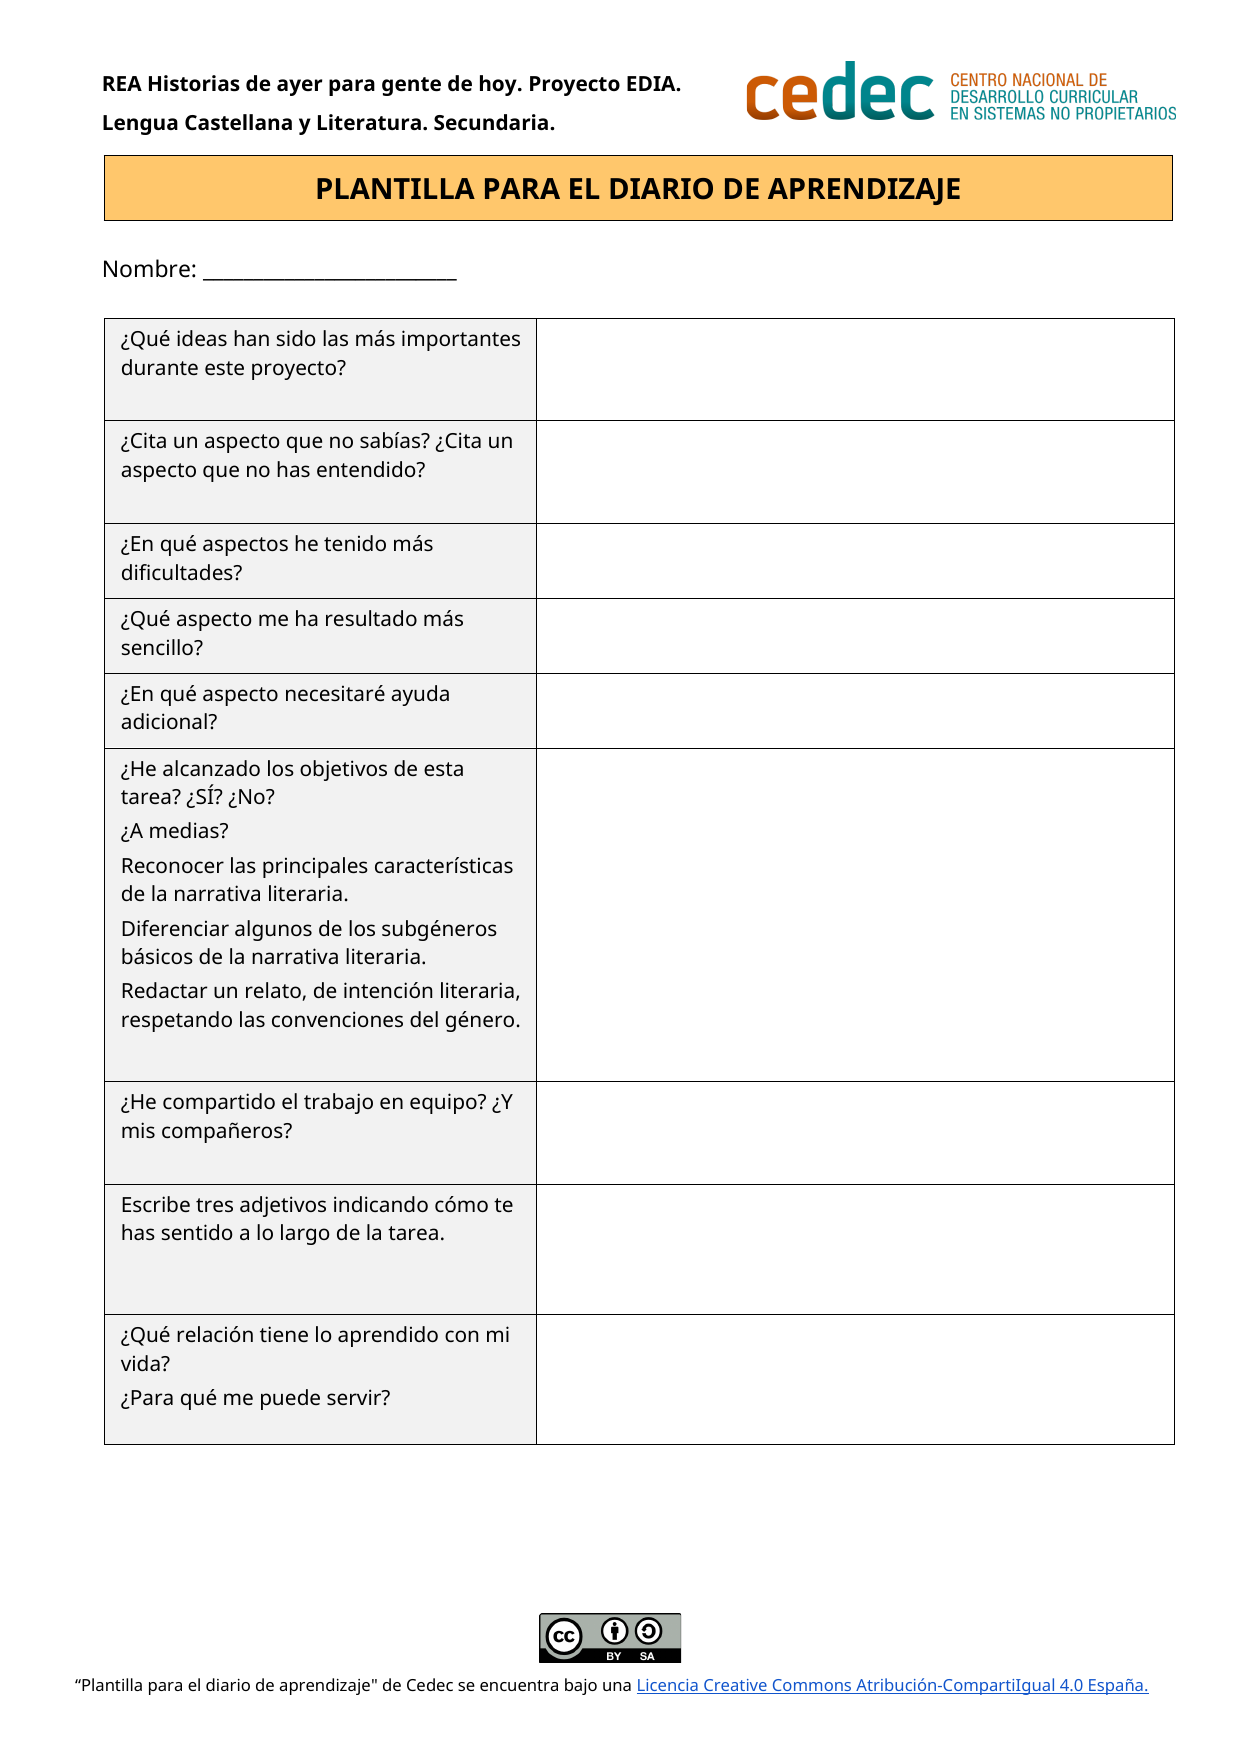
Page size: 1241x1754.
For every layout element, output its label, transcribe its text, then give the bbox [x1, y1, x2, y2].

table_cell [537, 674, 1174, 747]
table_cell ¿He alcanzado los objetivos de esta tarea? ¿SÍ? ¿No? ¿A medias? Reconocer las principales características de la narrativa literaria. Diferenciar algunos de los subgéneros básicos de la narrativa literaria. Redactar un relato, de intención literaria, respetando las convenciones del género. [105, 749, 536, 1081]
table_header PLANTILLA PARA EL DIARIO DE APRENDIZAJE [105, 156, 1172, 220]
table_cell Escribe tres adjetivos indicando cómo te has sentido a lo largo de la tarea. [105, 1185, 536, 1314]
table_cell ¿En qué aspecto necesitaré ayuda adicional? [105, 674, 536, 747]
picture [539, 1613, 682, 1663]
table_cell [537, 524, 1174, 598]
text Nombre: _________________________ [102, 253, 1163, 284]
table_cell ¿He compartido el trabajo en equipo? ¿Y mis compañeros? [105, 1082, 536, 1184]
table_cell [537, 1315, 1174, 1444]
table_header ¿Qué ideas han sido las más importantes durante este proyecto? [105, 319, 536, 420]
table_cell ¿Cita un aspecto que no sabías? ¿Cita un aspecto que no has entendido? [105, 421, 536, 523]
table_cell [537, 1082, 1174, 1184]
picture [746, 61, 1176, 120]
table_header [537, 319, 1174, 420]
table_cell ¿Qué aspecto me ha resultado más sencillo? [105, 599, 536, 673]
table_cell ¿Qué relación tiene lo aprendido con mi vida? ¿Para qué me puede servir? [105, 1315, 536, 1444]
table_cell ¿En qué aspectos he tenido más dificultades? [105, 524, 536, 598]
table_cell [537, 421, 1174, 523]
table_cell [537, 599, 1174, 673]
table_cell [537, 1185, 1174, 1314]
table_cell [537, 749, 1174, 1081]
